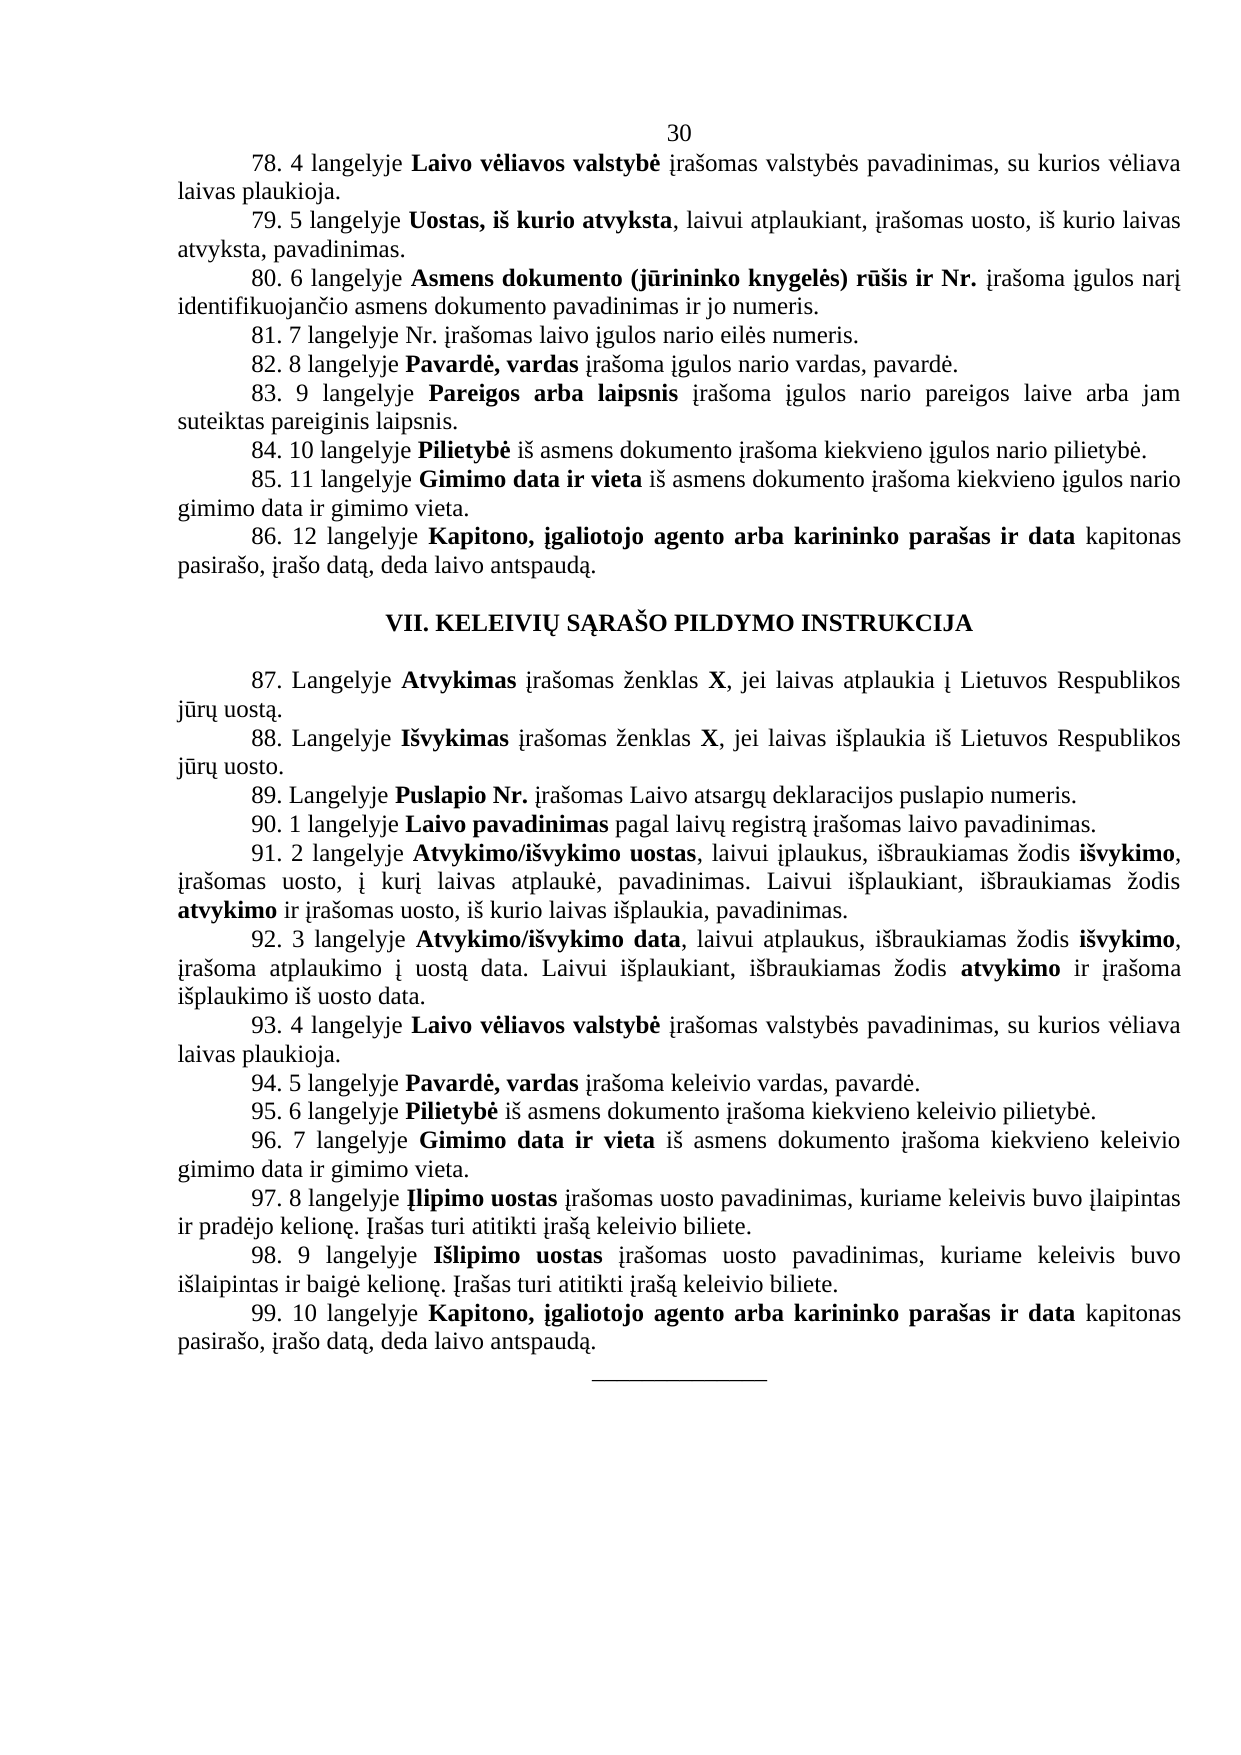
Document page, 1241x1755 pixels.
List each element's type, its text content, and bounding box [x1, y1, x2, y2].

text 99. 10 langelyje Kapitono, įgaliotojo agento arba karininko parašas ir data kapitonas pasirašo, įrašo datą, deda laivo antspaudą. [177, 1298, 1181, 1355]
text 90. 1 langelyje Laivo pavadinimas pagal laivų registrą įrašomas laivo pavadinimas. [177, 809, 1181, 838]
text 84. 10 langelyje Pilietybė iš asmens dokumento įrašoma kiekvieno įgulos nario pilietybė. [177, 435, 1181, 464]
text 93. 4 langelyje Laivo vėliavos valstybė įrašomas valstybės pavadinimas, su kurios vėliava laivas plaukioja. [177, 1010, 1181, 1068]
text ______________ [177, 1355, 1181, 1384]
text 78. 4 langelyje Laivo vėliavos valstybė įrašomas valstybės pavadinimas, su kurios vėliava laivas plaukioja. [177, 148, 1181, 205]
text 79. 5 langelyje Uostas, iš kurio atvyksta, laivui atplaukiant, įrašomas uosto, iš kurio laivas atvyksta, pavadinimas. [177, 205, 1181, 263]
text 94. 5 langelyje Pavardė, vardas įrašoma keleivio vardas, pavardė. [177, 1068, 1181, 1096]
text 95. 6 langelyje Pilietybė iš asmens dokumento įrašoma kiekvieno keleivio pilietybė. [177, 1096, 1181, 1125]
text 85. 11 langelyje Gimimo data ir vieta iš asmens dokumento įrašoma kiekvieno įgulos nario gimimo data ir gimimo vieta. [177, 464, 1181, 521]
text 98. 9 langelyje Išlipimo uostas įrašomas uosto pavadinimas, kuriame keleivis buvo išlaipintas ir baigė kelionę. Įrašas turi atitikti įrašą keleivio biliete. [177, 1240, 1181, 1298]
text 86. 12 langelyje Kapitono, įgaliotojo agento arba karininko parašas ir data kapitonas pasirašo, įrašo datą, deda laivo antspaudą. [177, 521, 1181, 579]
text 87. Langelyje Atvykimas įrašomas ženklas X, jei laivas atplaukia į Lietuvos Respublikos jūrų uostą. [177, 665, 1181, 723]
text 91. 2 langelyje Atvykimo/išvykimo uostas, laivui įplaukus, išbraukiamas žodis išvykimo, įrašomas uosto, į kurį laivas atplaukė, pavadinimas. Laivui išplaukiant, išbraukiamas žodis atvykimo ir įrašomas uosto, iš kurio laivas išplaukia, pavadinimas. [177, 838, 1181, 924]
text 81. 7 langelyje Nr. įrašomas laivo įgulos nario eilės numeris. [177, 320, 1181, 349]
text 92. 3 langelyje Atvykimo/išvykimo data, laivui atplaukus, išbraukiamas žodis išvykimo, įrašoma atplaukimo į uostą data. Laivui išplaukiant, išbraukiamas žodis atvykimo ir įrašoma išplaukimo iš uosto data. [177, 924, 1181, 1010]
text 89. Langelyje Puslapio Nr. įrašomas Laivo atsargų deklaracijos puslapio numeris. [177, 780, 1181, 809]
text VII. KELEIVIŲ SĄRAŠO PILDYMO INSTRUKCIJA [177, 608, 1181, 636]
text 82. 8 langelyje Pavardė, vardas įrašoma įgulos nario vardas, pavardė. [177, 349, 1181, 378]
text 80. 6 langelyje Asmens dokumento (jūrininko knygelės) rūšis ir Nr. įrašoma įgulos narį identifikuojančio asmens dokumento pavadinimas ir jo numeris. [177, 263, 1181, 320]
text 83. 9 langelyje Pareigos arba laipsnis įrašoma įgulos nario pareigos laive arba jam suteiktas pareiginis laipsnis. [177, 378, 1181, 435]
text 96. 7 langelyje Gimimo data ir vieta iš asmens dokumento įrašoma kiekvieno keleivio gimimo data ir gimimo vieta. [177, 1125, 1181, 1183]
text 88. Langelyje Išvykimas įrašomas ženklas X, jei laivas išplaukia iš Lietuvos Respublikos jūrų uosto. [177, 723, 1181, 780]
text 97. 8 langelyje Įlipimo uostas įrašomas uosto pavadinimas, kuriame keleivis buvo įlaipintas ir pradėjo kelionę. Įrašas turi atitikti įrašą keleivio biliete. [177, 1183, 1181, 1240]
